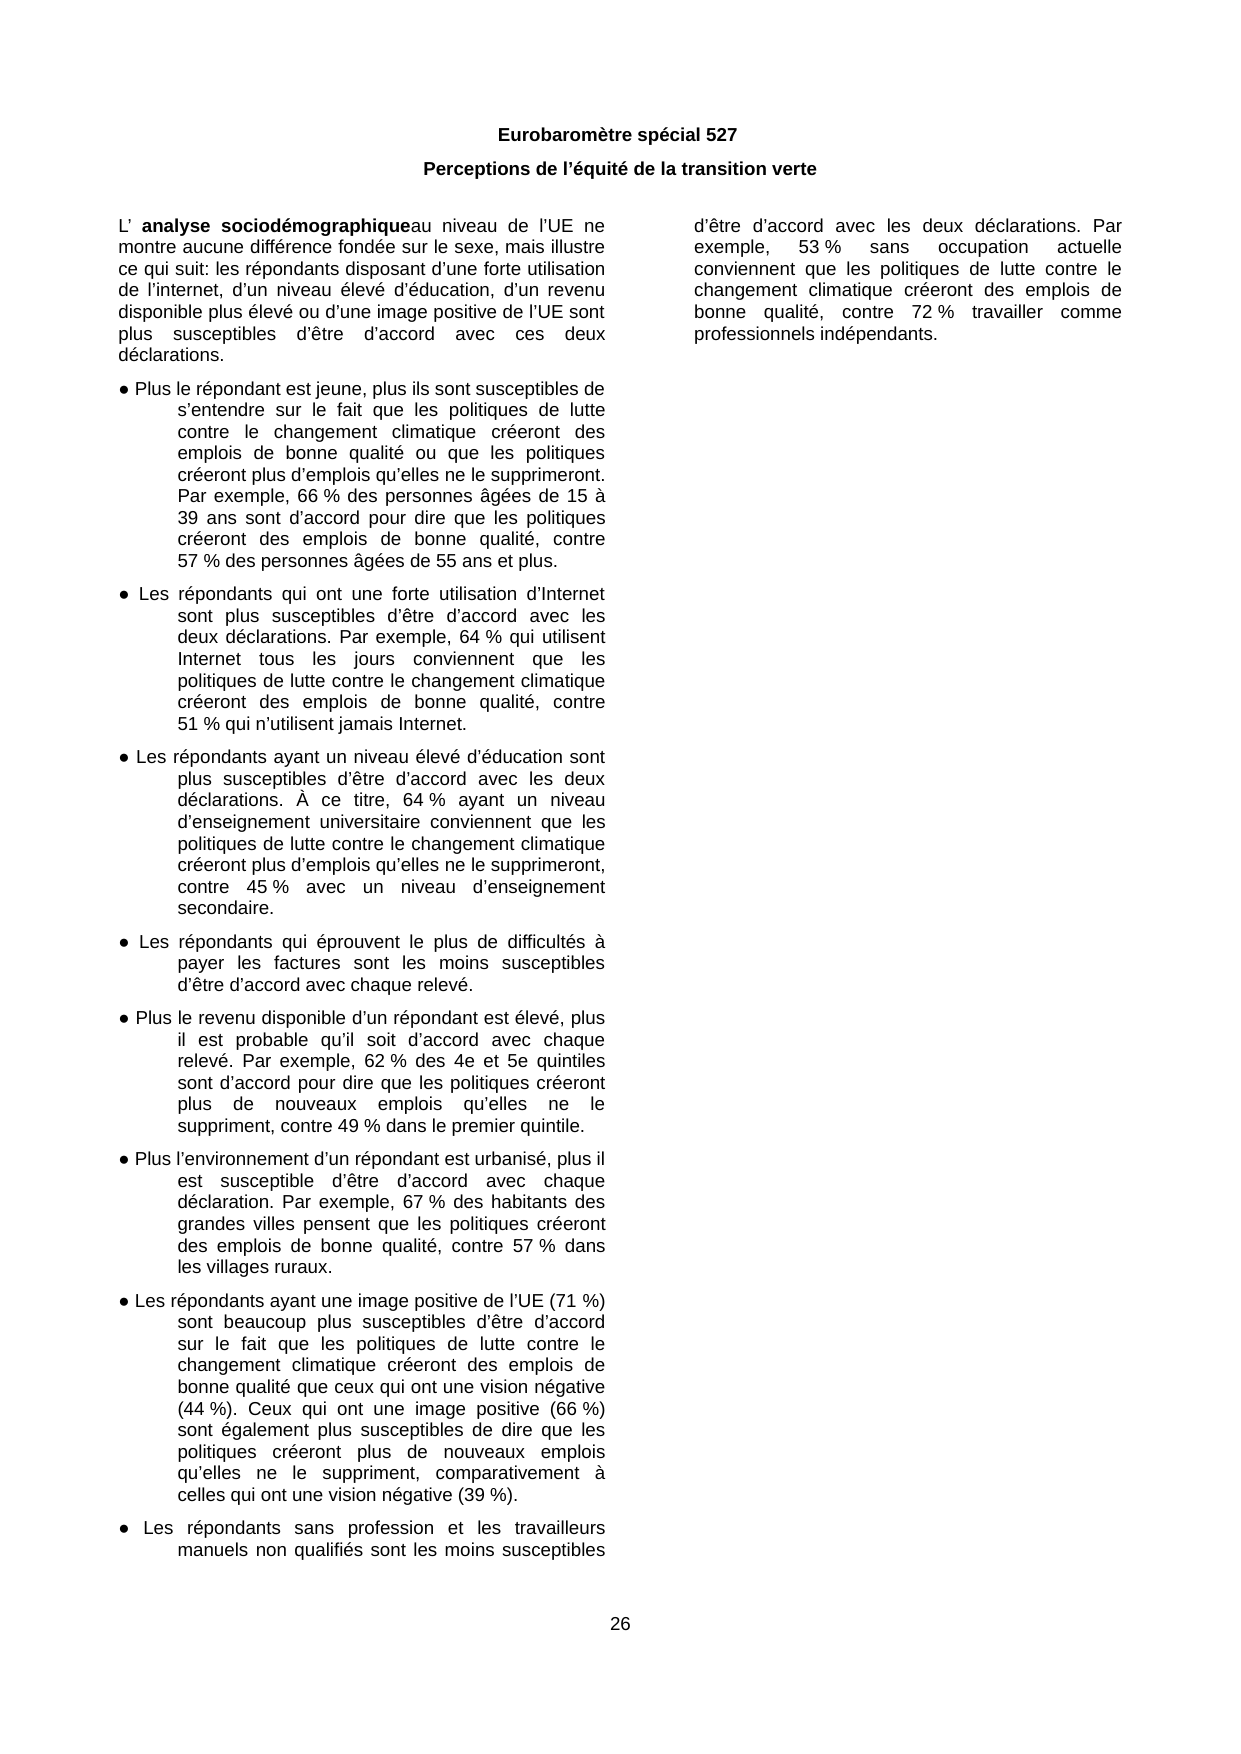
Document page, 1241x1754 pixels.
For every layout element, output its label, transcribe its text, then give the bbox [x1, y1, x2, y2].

text d’être d’accord avec les deux déclarations. Par exemple, 53 % sans occupation actuelle conviennent que les politiques de lutte contre le changement climatique créeront des emplois de bonne qualité, contre 72 % travailler comme professionnels indépendants. [635, 214, 1122, 344]
text ● Les répondants qui éprouvent le plus de difficultés à payer les factures sont les moins susceptibles d’être d’accord avec chaque relevé. [118, 930, 605, 995]
text ● Plus le répondant est jeune, plus ils sont susceptibles de s’entendre sur le fait que les politiques de lutte contre le changement climatique créeront des emplois de bonne qualité ou que les politiques créeront plus d’emplois qu’elles ne le supprimeront. Par exemple, 66 % des personnes âgées de 15 à 39 ans sont d’accord pour dire que les politiques créeront des emplois de bonne qualité, contre 57 % des personnes âgées de 55 ans et plus. [118, 377, 605, 571]
text ● Les répondants sans profession et les travailleurs manuels non qualifiés sont les moins susceptibles [118, 1517, 605, 1560]
text L’ analyse sociodémographiqueau niveau de l’UE ne montre aucune différence fondée sur le sexe, mais illustre ce qui suit: les répondants disposant d’une forte utilisation de l’internet, d’un niveau élevé d’éducation, d’un revenu disponible plus élevé ou d’une image positive de l’UE sont plus susceptibles d’être d’accord avec ces deux déclarations. [118, 214, 605, 365]
text ● Les répondants qui ont une forte utilisation d’Internet sont plus susceptibles d’être d’accord avec les deux déclarations. Par exemple, 64 % qui utilisent Internet tous les jours conviennent que les politiques de lutte contre le changement climatique créeront des emplois de bonne qualité, contre 51 % qui n’utilisent jamais Internet. [118, 583, 605, 734]
text ● Les répondants ayant un niveau élevé d’éducation sont plus susceptibles d’être d’accord avec les deux déclarations. À ce titre, 64 % ayant un niveau d’enseignement universitaire conviennent que les politiques de lutte contre le changement climatique créeront plus d’emplois qu’elles ne le supprimeront, contre 45 % avec un niveau d’enseignement secondaire. [118, 746, 605, 918]
text ● Plus l’environnement d’un répondant est urbanisé, plus il est susceptible d’être d’accord avec chaque déclaration. Par exemple, 67 % des habitants des grandes villes pensent que les politiques créeront des emplois de bonne qualité, contre 57 % dans les villages ruraux. [118, 1148, 605, 1278]
text ● Les répondants ayant une image positive de l’UE (71 %) sont beaucoup plus susceptibles d’être d’accord sur le fait que les politiques de lutte contre le changement climatique créeront des emplois de bonne qualité que ceux qui ont une vision négative (44 %). Ceux qui ont une image positive (66 %) sont également plus susceptibles de dire que les politiques créeront plus de nouveaux emplois qu’elles ne le suppriment, comparativement à celles qui ont une vision négative (39 %). [118, 1289, 605, 1505]
text ● Plus le revenu disponible d’un répondant est élevé, plus il est probable qu’il soit d’accord avec chaque relevé. Par exemple, 62 % des 4e et 5e quintiles sont d’accord pour dire que les politiques créeront plus de nouveaux emplois qu’elles ne le suppriment, contre 49 % dans le premier quintile. [118, 1007, 605, 1136]
